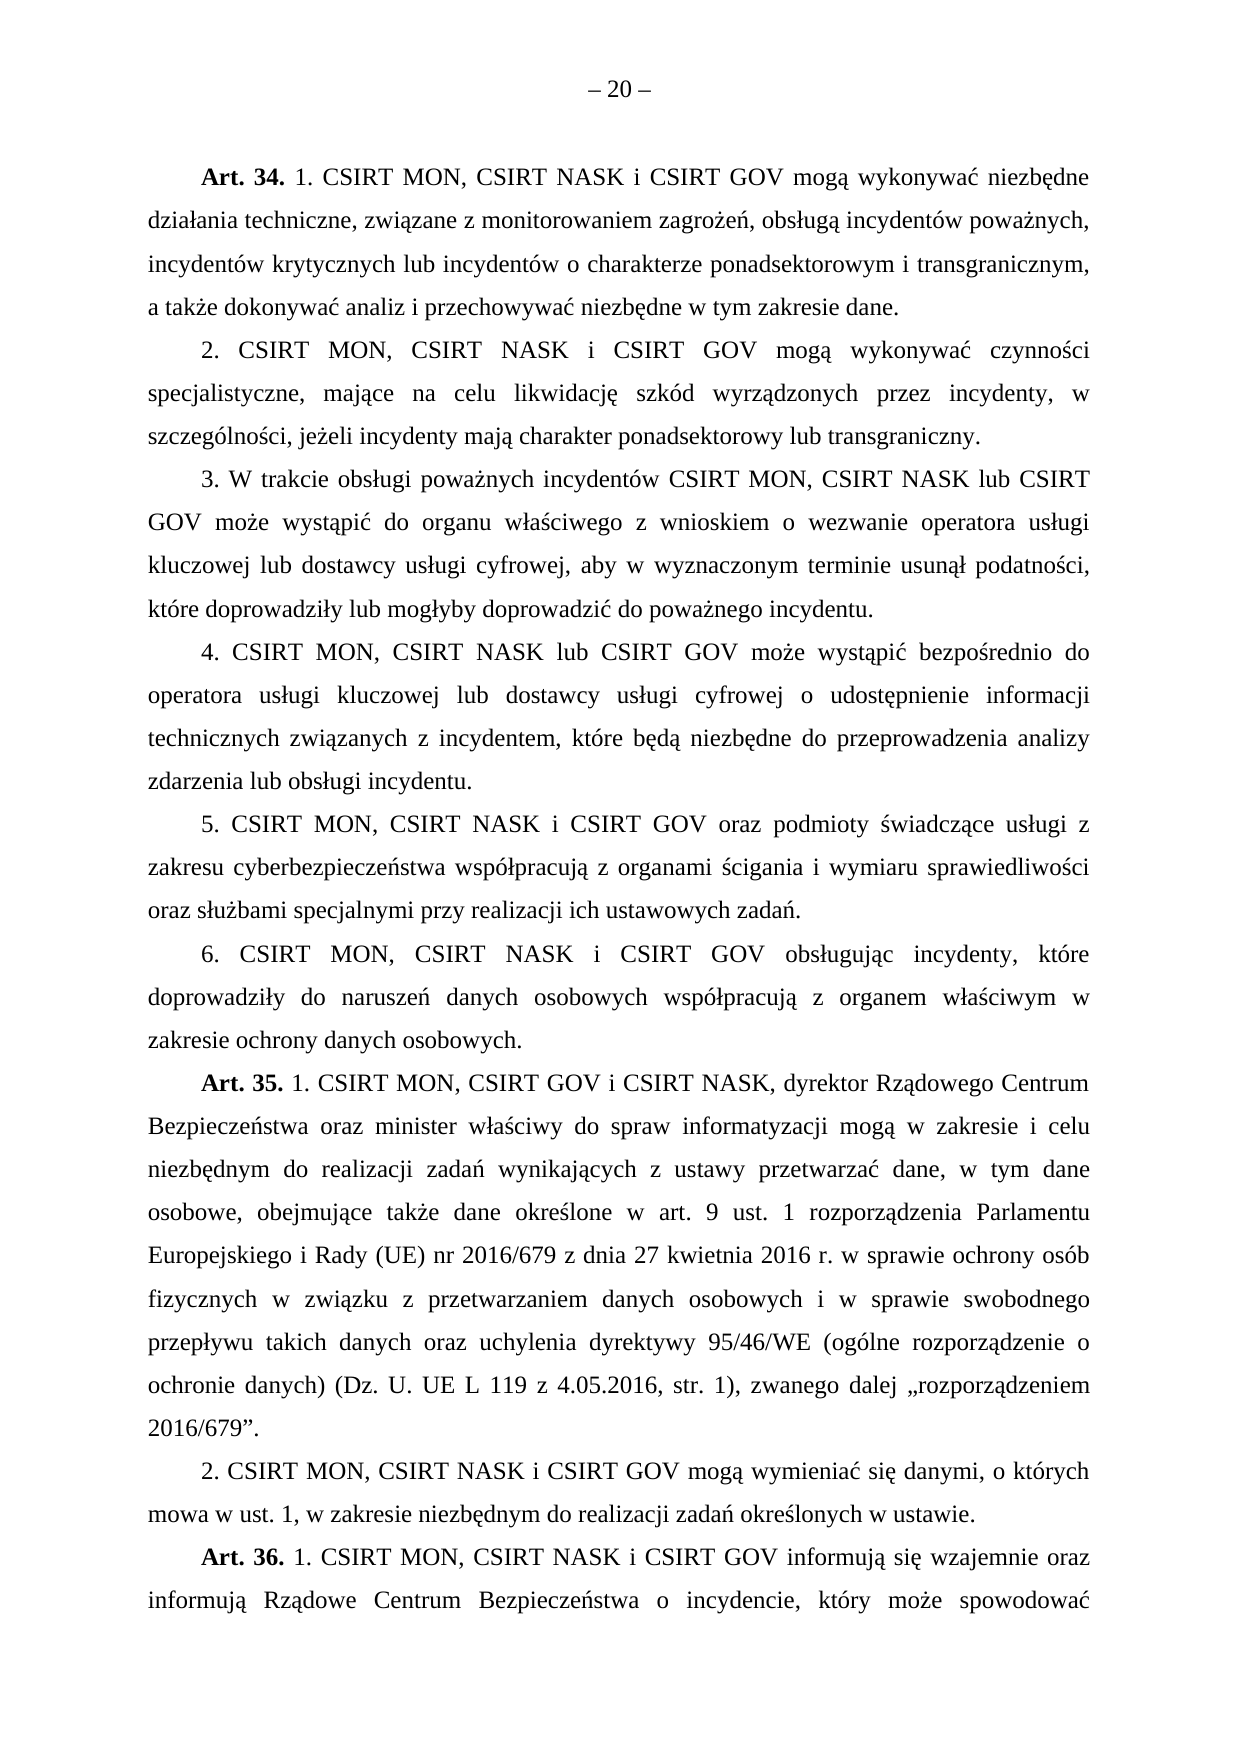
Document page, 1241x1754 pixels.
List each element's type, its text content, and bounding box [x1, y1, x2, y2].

text Art. 35. 1. CSIRT MON, CSIRT GOV i CSIRT NASK, dyrektor Rządowego Centrum Bezpieczeństwa oraz minister właściwy do spraw informatyzacji mogą w zakresie i celu niezbędnym do realizacji zadań wynikających z ustawy przetwarzać dane, w tym dane osobowe, obejmujące także dane określone w art. 9 ust. 1 rozporządzenia Parlamentu Europejskiego i Rady (UE) nr 2016/679 z dnia 27 kwietnia 2016 r. w sprawie ochrony osób fizycznych w związku z przetwarzaniem danych osobowych i w sprawie swobodnego przepływu takich danych oraz uchylenia dyrektywy 95/46/WE (ogólne rozporządzenie o ochronie danych) (Dz. U. UE L 119 z 4.05.2016, str. 1), zwanego dalej „rozporządzeniem 2016/679”. [148, 1068, 1091, 1442]
text 5. CSIRT MON, CSIRT NASK i CSIRT GOV oraz podmioty świadczące usługi z zakresu cyberbezpieczeństwa współpracują z organami ścigania i wymiaru sprawiedliwości oraz służbami specjalnymi przy realizacji ich ustawowych zadań. [148, 809, 1091, 924]
text 3. W trakcie obsługi poważnych incydentów CSIRT MON, CSIRT NASK lub CSIRT GOV może wystąpić do organu właściwego z wnioskiem o wezwanie operatora usługi kluczowej lub dostawcy usługi cyfrowej, aby w wyznaczonym terminie usunął podatności, które doprowadziły lub mogłyby doprowadzić do poważnego incydentu. [148, 464, 1091, 622]
text 2. CSIRT MON, CSIRT NASK i CSIRT GOV mogą wymieniać się danymi, o których mowa w ust. 1, w zakresie niezbędnym do realizacji zadań określonych w ustawie. [148, 1456, 1091, 1528]
text 2. CSIRT MON, CSIRT NASK i CSIRT GOV mogą wykonywać czynności specjalistyczne, mające na celu likwidację szkód wyrządzonych przez incydenty, w szczególności, jeżeli incydenty mają charakter ponadsektorowy lub transgraniczny. [148, 335, 1091, 450]
text Art. 34. 1. CSIRT MON, CSIRT NASK i CSIRT GOV mogą wykonywać niezbędne działania techniczne, związane z monitorowaniem zagrożeń, obsługą incydentów poważnych, incydentów krytycznych lub incydentów o charakterze ponadsektorowym i transgranicznym, a także dokonywać analiz i przechowywać niezbędne w tym zakresie dane. [148, 162, 1091, 321]
text 4. CSIRT MON, CSIRT NASK lub CSIRT GOV może wystąpić bezpośrednio do operatora usługi kluczowej lub dostawcy usługi cyfrowej o udostępnienie informacji technicznych związanych z incydentem, które będą niezbędne do przeprowadzenia analizy zdarzenia lub obsługi incydentu. [148, 637, 1091, 795]
text 6. CSIRT MON, CSIRT NASK i CSIRT GOV obsługując incydenty, które doprowadziły do naruszeń danych osobowych współpracują z organem właściwym w zakresie ochrony danych osobowych. [148, 939, 1091, 1054]
text Art. 36. 1. CSIRT MON, CSIRT NASK i CSIRT GOV informują się wzajemnie oraz informują Rządowe Centrum Bezpieczeństwa o incydencie, który może spowodować [148, 1542, 1091, 1614]
